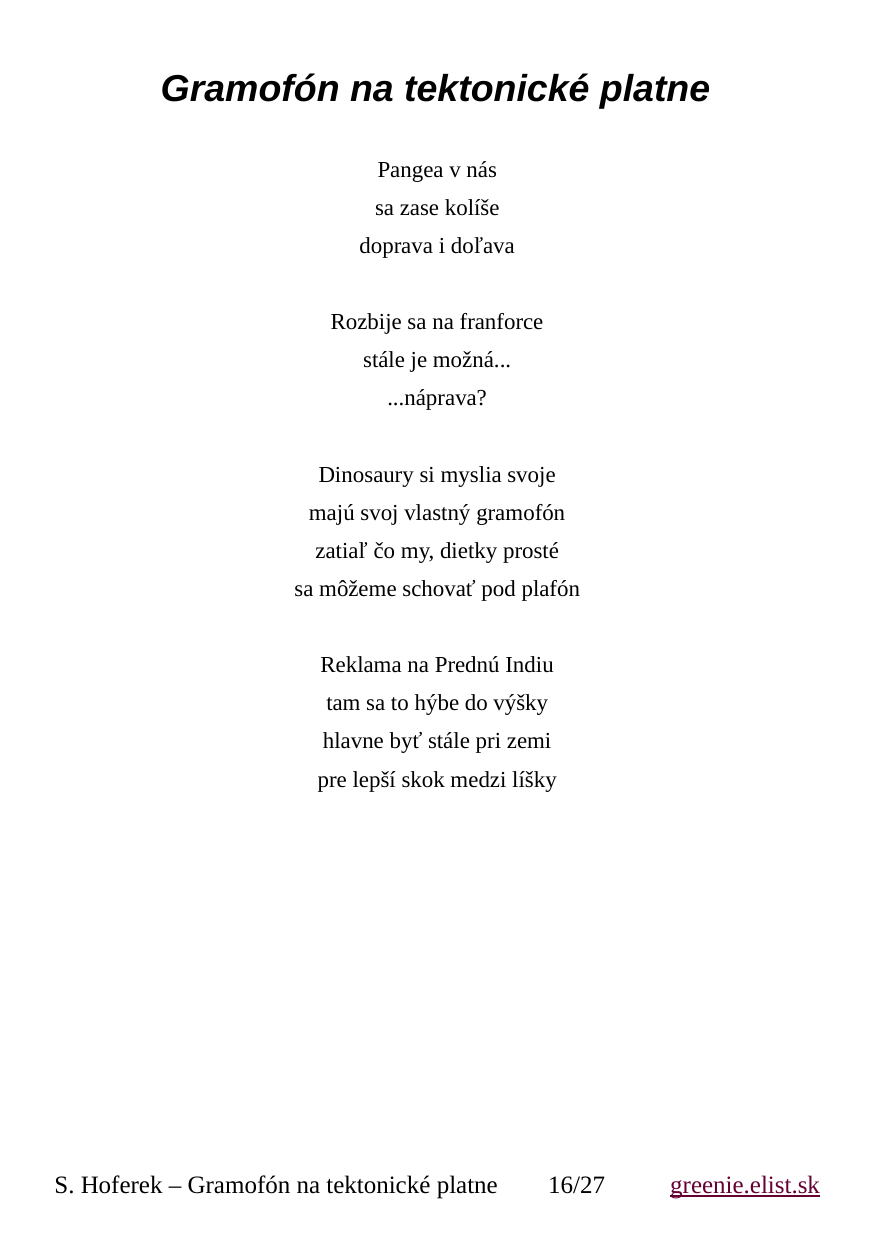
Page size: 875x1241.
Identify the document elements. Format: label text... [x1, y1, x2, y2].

text ...náprava? [41, 384, 833, 411]
text sa môžeme schovať pod plafón [41, 575, 833, 601]
text majú svoj vlastný gramofón [41, 499, 833, 525]
subtitle Gramofón na tektonické platne [41, 66, 833, 109]
text tam sa to hýbe do výšky [41, 689, 833, 716]
text Dinosaury si myslia svoje [41, 461, 833, 487]
text Pangea v nás [41, 156, 833, 182]
text pre lepší skok medzi líšky [41, 766, 833, 792]
text zatiaľ čo my, dietky prosté [41, 537, 833, 563]
text hlavne byť stále pri zemi [41, 727, 833, 754]
text stále je možná... [41, 346, 833, 373]
text Reklama na Prednú Indiu [41, 651, 833, 678]
text doprava i doľava [41, 232, 833, 258]
text Rozbije sa na franforce [41, 308, 833, 334]
text sa zase kolíše [41, 194, 833, 220]
